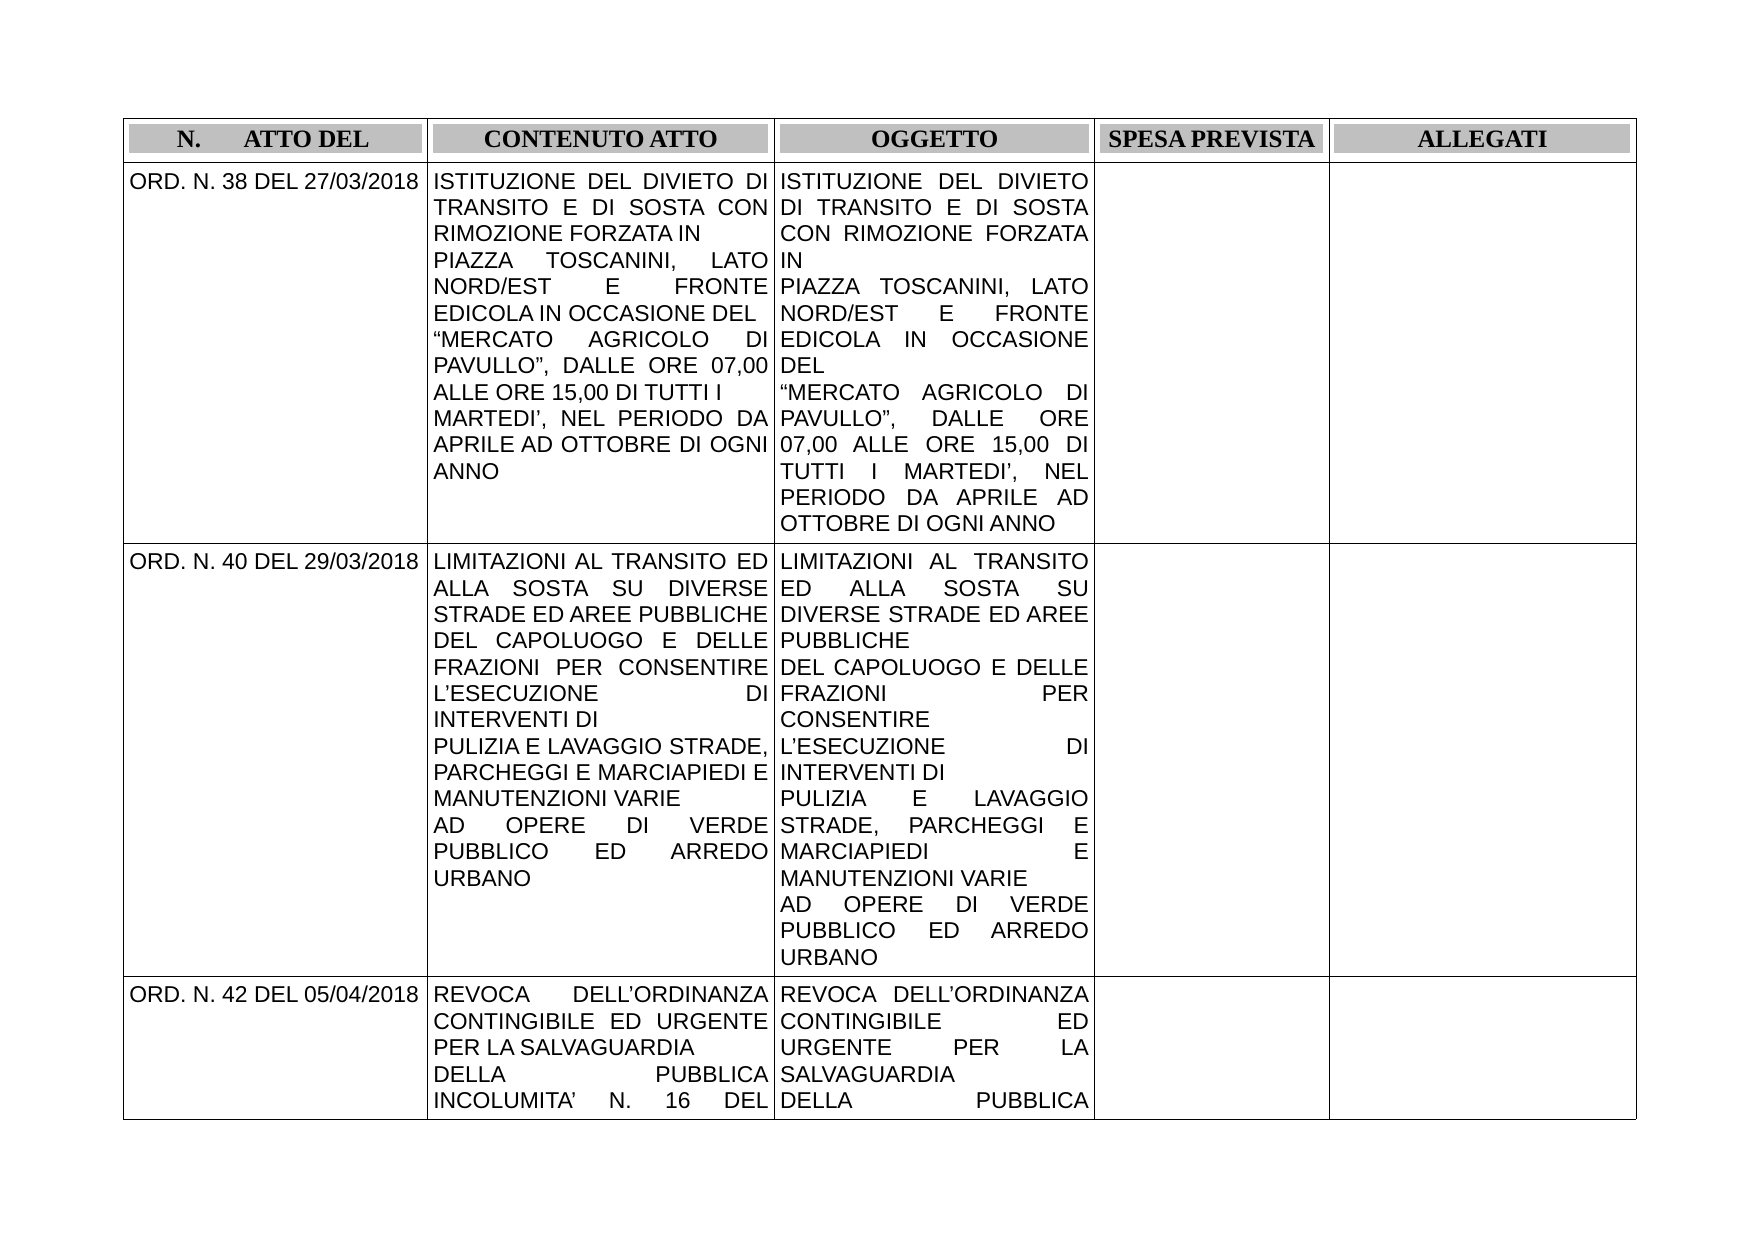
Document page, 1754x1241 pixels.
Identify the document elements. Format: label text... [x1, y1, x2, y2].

table_cell [1095, 163, 1329, 542]
table_cell Istituzione del divieto di transito e di sosta con rimozione forzata in Piazza Toscanini, lato nord/est e fronte Edicola in occasione del “Mercato Agricolo di Pavullo”, dalle ore 07,00 alle ore 15,00 di tutti i martedi’, nel periodo da aprile ad ottobre di ogni anno [428, 163, 774, 542]
table_cell Limitazioni al transito ed alla sosta su diverse strade ed aree pubbliche del Capoluogo e delle Frazioni per consentire l’esecuzione di interventi di pulizia e lavaggio strade, parcheggi e marciapiedi e manutenzioni varie ad opere di verde pubblico ed arredo urbano [775, 544, 1094, 976]
table_cell ORD. N. 40 DEL 29/03/2018 [124, 544, 427, 976]
table_cell [1095, 977, 1329, 1119]
table_header SPESA PREVISTA [1095, 119, 1329, 162]
table_cell ORD. N. 42 DEL 05/04/2018 [124, 977, 427, 1119]
table_cell Limitazioni al transito ed alla sosta su diverse strade ed aree pubbliche del Capoluogo e delle Frazioni per consentire l’esecuzione di interventi di pulizia e lavaggio strade, parcheggi e marciapiedi e manutenzioni varie ad opere di verde pubblico ed arredo urbano [428, 544, 774, 976]
table_cell Revoca dell’Ordinanza contingibile ed urgente per la salvaguardia della pubblica [775, 977, 1094, 1119]
table_header OGGETTO [775, 119, 1094, 162]
table_cell [1330, 163, 1636, 542]
table_cell Revoca dell’Ordinanza contingibile ed urgente per la salvaguardia della pubblica incolumita’ n. 16 del [428, 977, 774, 1119]
table_header ALLEGATI [1330, 119, 1636, 162]
table_cell ORD. N. 38 DEL 27/03/2018 [124, 163, 427, 542]
table_cell [1330, 977, 1636, 1119]
table_cell [1095, 544, 1329, 976]
table_header N. ATTO DEL [124, 119, 427, 162]
table_cell [1330, 544, 1636, 976]
table_cell Istituzione del divieto di transito e di sosta con rimozione forzata in Piazza Toscanini, lato nord/est e fronte Edicola in occasione del “Mercato Agricolo di Pavullo”, dalle ore 07,00 alle ore 15,00 di tutti i martedi’, nel periodo da aprile ad ottobre di ogni anno [775, 163, 1094, 542]
table_header CONTENUTO ATTO [428, 119, 774, 162]
